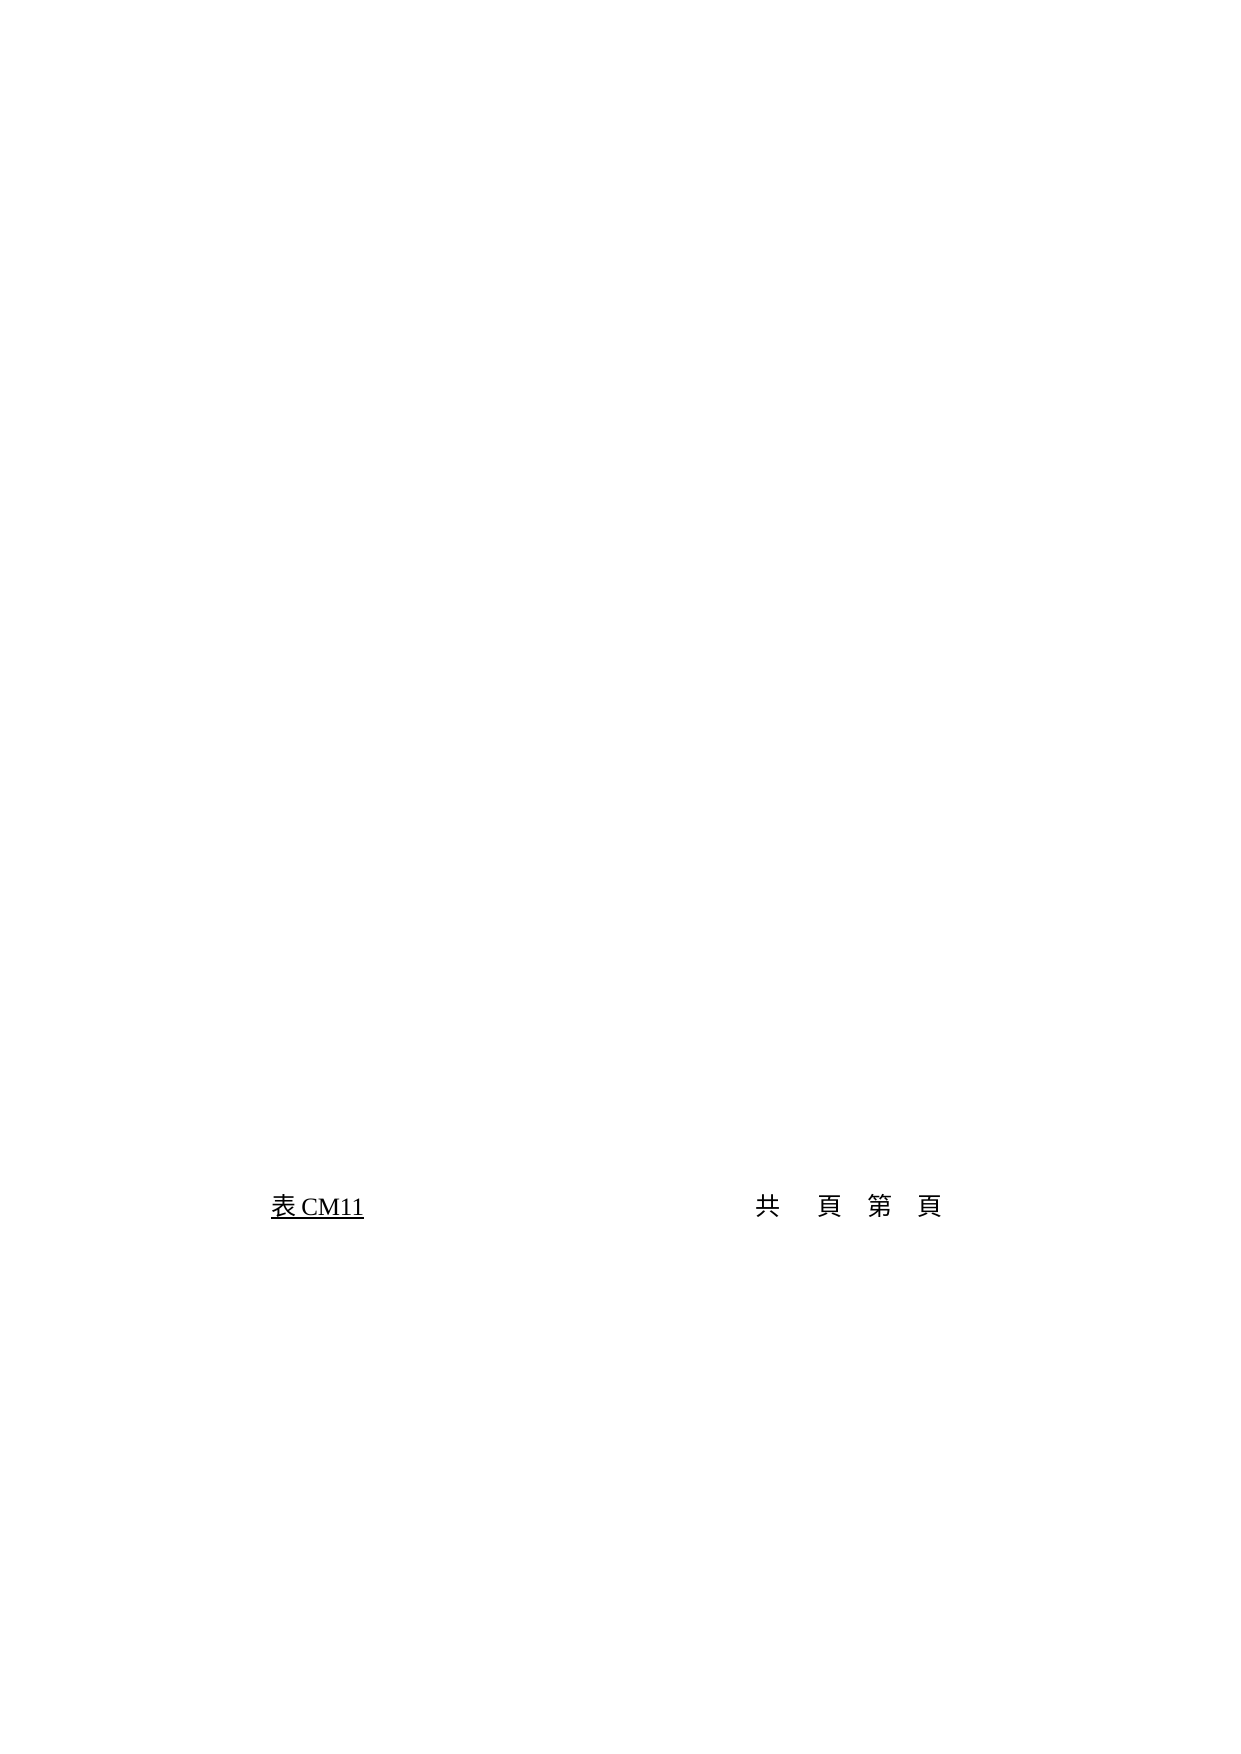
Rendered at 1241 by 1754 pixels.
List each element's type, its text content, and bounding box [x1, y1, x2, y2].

text 表CM11 共 頁 第 頁 [52, 1163, 1186, 1225]
